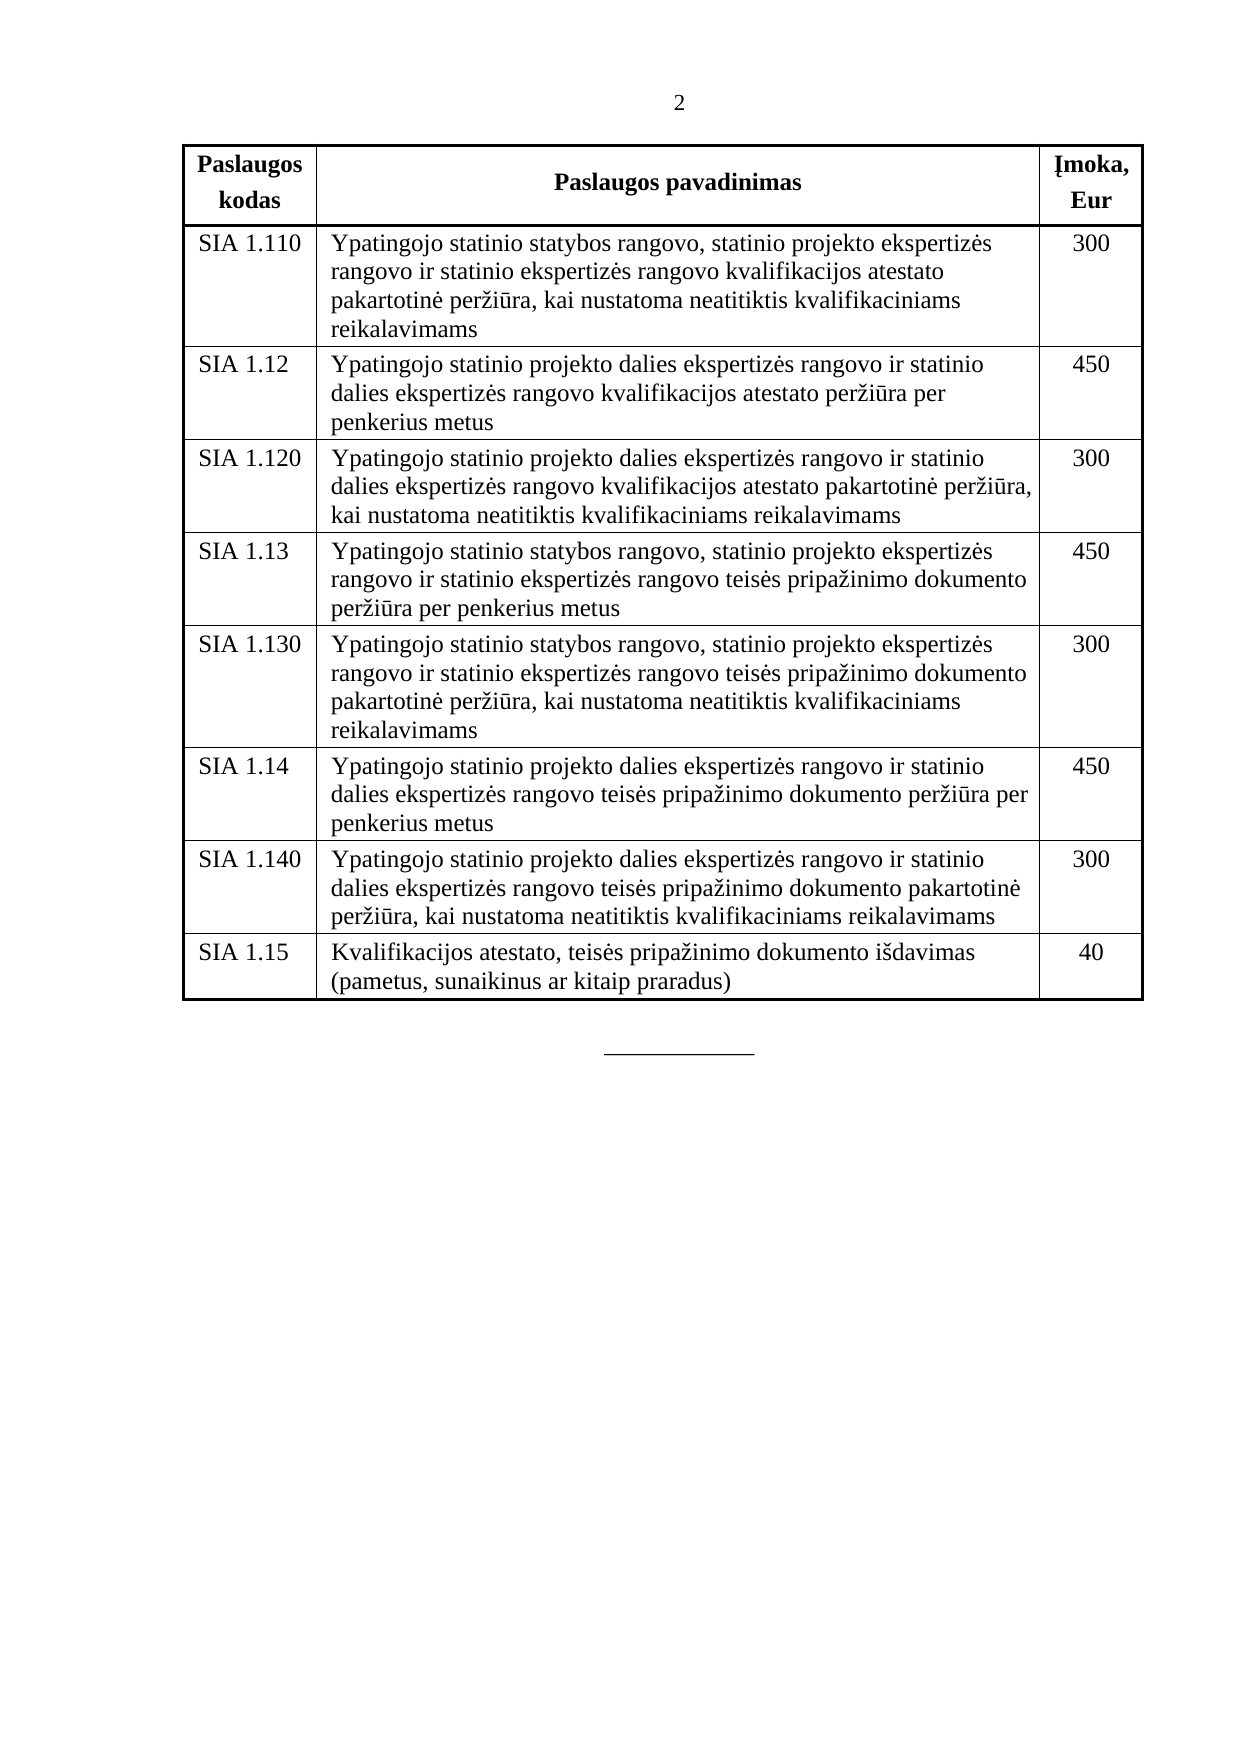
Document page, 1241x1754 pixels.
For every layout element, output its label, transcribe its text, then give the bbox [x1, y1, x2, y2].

table_cell SIA 1.13 [185, 533, 316, 625]
table_cell SIA 1.15 [185, 934, 316, 997]
table_cell 40 [1040, 934, 1141, 997]
table_cell SIA 1.14 [185, 748, 316, 840]
table_cell Kvalifikacijos atestato, teisės pripažinimo dokumento išdavimas (pametus, sunaikinus ar kitaip praradus) [317, 934, 1039, 997]
table_cell 450 [1040, 748, 1141, 840]
table_header Paslaugos pavadinimas [317, 147, 1039, 224]
table_header Įmoka, Eur [1040, 147, 1141, 224]
table_cell SIA 1.110 [185, 227, 316, 346]
table_cell 300 [1040, 440, 1141, 532]
table_cell SIA 1.12 [185, 347, 316, 439]
table_cell Ypatingojo statinio projekto dalies ekspertizės rangovo ir statinio dalies ekspertizės rangovo teisės pripažinimo dokumento peržiūra per penkerius metus [317, 748, 1039, 840]
table_cell Ypatingojo statinio projekto dalies ekspertizės rangovo ir statinio dalies ekspertizės rangovo kvalifikacijos atestato peržiūra per penkerius metus [317, 347, 1039, 439]
table_cell Ypatingojo statinio statybos rangovo, statinio projekto ekspertizės rangovo ir statinio ekspertizės rangovo kvalifikacijos atestato pakartotinė peržiūra, kai nustatoma neatitiktis kvalifikaciniams reikalavimams [317, 227, 1039, 346]
table_cell SIA 1.130 [185, 626, 316, 747]
table_cell Ypatingojo statinio projekto dalies ekspertizės rangovo ir statinio dalies ekspertizės rangovo kvalifikacijos atestato pakartotinė peržiūra, kai nustatoma neatitiktis kvalifikaciniams reikalavimams [317, 440, 1039, 532]
table_cell Ypatingojo statinio statybos rangovo, statinio projekto ekspertizės rangovo ir statinio ekspertizės rangovo teisės pripažinimo dokumento peržiūra per penkerius metus [317, 533, 1039, 625]
text ____________ [177, 1029, 1181, 1058]
table_cell SIA 1.140 [185, 841, 316, 933]
table_cell SIA 1.120 [185, 440, 316, 532]
table_cell 300 [1040, 626, 1141, 747]
table_cell 450 [1040, 347, 1141, 439]
table_cell Ypatingojo statinio projekto dalies ekspertizės rangovo ir statinio dalies ekspertizės rangovo teisės pripažinimo dokumento pakartotinė peržiūra, kai nustatoma neatitiktis kvalifikaciniams reikalavimams [317, 841, 1039, 933]
table_cell 450 [1040, 533, 1141, 625]
table_cell Ypatingojo statinio statybos rangovo, statinio projekto ekspertizės rangovo ir statinio ekspertizės rangovo teisės pripažinimo dokumento pakartotinė peržiūra, kai nustatoma neatitiktis kvalifikaciniams reikalavimams [317, 626, 1039, 747]
table_header Paslaugos kodas [185, 147, 316, 224]
table_cell 300 [1040, 841, 1141, 933]
table_cell 300 [1040, 227, 1141, 346]
